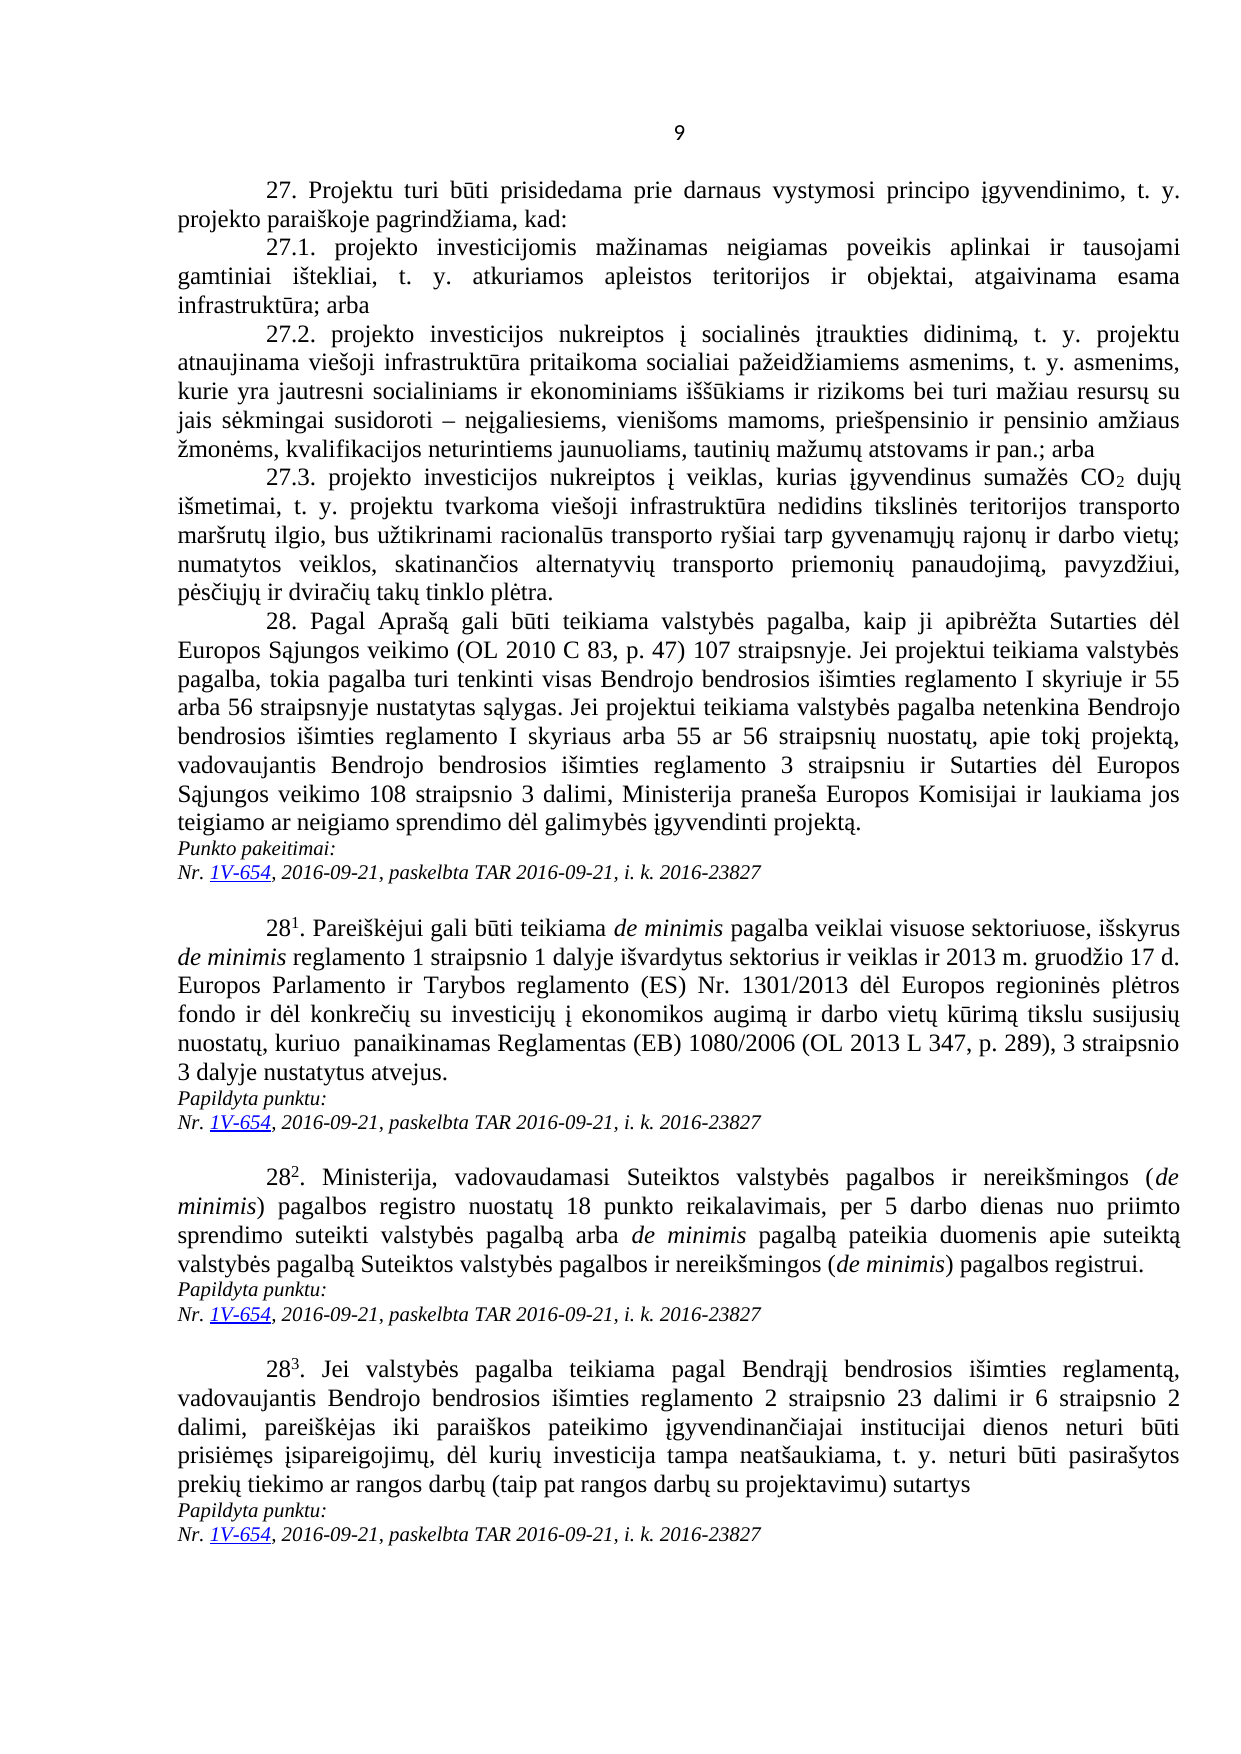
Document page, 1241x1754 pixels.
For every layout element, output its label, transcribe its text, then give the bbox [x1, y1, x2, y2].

text Nr. 1V-654, 2016-09-21, paskelbta TAR 2016-09-21, i. k. 2016-23827 [177, 1109, 1181, 1134]
text 27.3. projekto investicijos nukreiptos į veiklas, kurias įgyvendinus sumažės CO2 dujų išmetimai, t. y. projektu tvarkoma viešoji infrastruktūra nedidins tikslinės teritorijos transporto maršrutų ilgio, bus užtikrinami racionalūs transporto ryšiai tarp gyvenamųjų rajonų ir darbo vietų; numatytos veiklos, skatinančios alternatyvių transporto priemonių panaudojimą, pavyzdžiui, pėsčiųjų ir dviračių takų tinklo plėtra. [177, 462, 1181, 606]
text 283. Jei valstybės pagalba teikiama pagal Bendrąjį bendrosios išimties reglamentą, vadovaujantis Bendrojo bendrosios išimties reglamento 2 straipsnio 23 dalimi ir 6 straipsnio 2 dalimi, pareiškėjas iki paraiškos pateikimo įgyvendinančiajai institucijai dienos neturi būti prisiėmęs įsipareigojimų, dėl kurių investicija tampa neatšaukiama, t. y. neturi būti pasirašytos prekių tiekimo ar rangos darbų (taip pat rangos darbų su projektavimu) sutartys [177, 1354, 1181, 1498]
text 28. Pagal Aprašą gali būti teikiama valstybės pagalba, kaip ji apibrėžta Sutarties dėl Europos Sąjungos veikimo (OL 2010 C 83, p. 47) 107 straipsnyje. Jei projektui teikiama valstybės pagalba, tokia pagalba turi tenkinti visas Bendrojo bendrosios išimties reglamento I skyriuje ir 55 arba 56 straipsnyje nustatytas sąlygas. Jei projektui teikiama valstybės pagalba netenkina Bendrojo bendrosios išimties reglamento I skyriaus arba 55 ar 56 straipsnių nuostatų, apie tokį projektą, vadovaujantis Bendrojo bendrosios išimties reglamento 3 straipsniu ir Sutarties dėl Europos Sąjungos veikimo 108 straipsnio 3 dalimi, Ministerija praneša Europos Komisijai ir laukiama jos teigiamo ar neigiamo sprendimo dėl galimybės įgyvendinti projektą. [177, 606, 1181, 836]
text Nr. 1V-654, 2016-09-21, paskelbta TAR 2016-09-21, i. k. 2016-23827 [177, 860, 1181, 884]
text Nr. 1V-654, 2016-09-21, paskelbta TAR 2016-09-21, i. k. 2016-23827 [177, 1301, 1181, 1326]
text Papildyta punktu: [177, 1277, 1181, 1301]
text 27. Projektu turi būti prisidedama prie darnaus vystymosi principo įgyvendinimo, t. y. projekto paraiškoje pagrindžiama, kad: [177, 175, 1181, 232]
text 281. Pareiškėjui gali būti teikiama de minimis pagalba veiklai visuose sektoriuose, išskyrus de minimis reglamento 1 straipsnio 1 dalyje išvardytus sektorius ir veiklas ir 2013 m. gruodžio 17 d. Europos Parlamento ir Tarybos reglamento (ES) Nr. 1301/2013 dėl Europos regioninės plėtros fondo ir dėl konkrečių su investicijų į ekonomikos augimą ir darbo vietų kūrimą tikslu susijusių nuostatų, kuriuo panaikinamas Reglamentas (EB) 1080/2006 (OL 2013 L 347, p. 289), 3 straipsnio 3 dalyje nustatytus atvejus. [177, 913, 1181, 1086]
text Punkto pakeitimai: [177, 836, 1181, 860]
text Papildyta punktu: [177, 1086, 1181, 1109]
text Nr. 1V-654, 2016-09-21, paskelbta TAR 2016-09-21, i. k. 2016-23827 [177, 1522, 1181, 1546]
text 27.2. projekto investicijos nukreiptos į socialinės įtraukties didinimą, t. y. projektu atnaujinama viešoji infrastruktūra pritaikoma socialiai pažeidžiamiems asmenims, t. y. asmenims, kurie yra jautresni socialiniams ir ekonominiams iššūkiams ir rizikoms bei turi mažiau resursų su jais sėkmingai susidoroti – neįgaliesiems, vienišoms mamoms, priešpensinio ir pensinio amžiaus žmonėms, kvalifikacijos neturintiems jaunuoliams, tautinių mažumų atstovams ir pan.; arba [177, 319, 1181, 462]
text Papildyta punktu: [177, 1498, 1181, 1522]
text 282. Ministerija, vadovaudamasi Suteiktos valstybės pagalbos ir nereikšmingos (de minimis) pagalbos registro nuostatų 18 punkto reikalavimais, per 5 darbo dienas nuo priimto sprendimo suteikti valstybės pagalbą arba de minimis pagalbą pateikia duomenis apie suteiktą valstybės pagalbą Suteiktos valstybės pagalbos ir nereikšmingos (de minimis) pagalbos registrui. [177, 1162, 1181, 1277]
text 27.1. projekto investicijomis mažinamas neigiamas poveikis aplinkai ir tausojami gamtiniai ištekliai, t. y. atkuriamos apleistos teritorijos ir objektai, atgaivinama esama infrastruktūra; arba [177, 232, 1181, 319]
